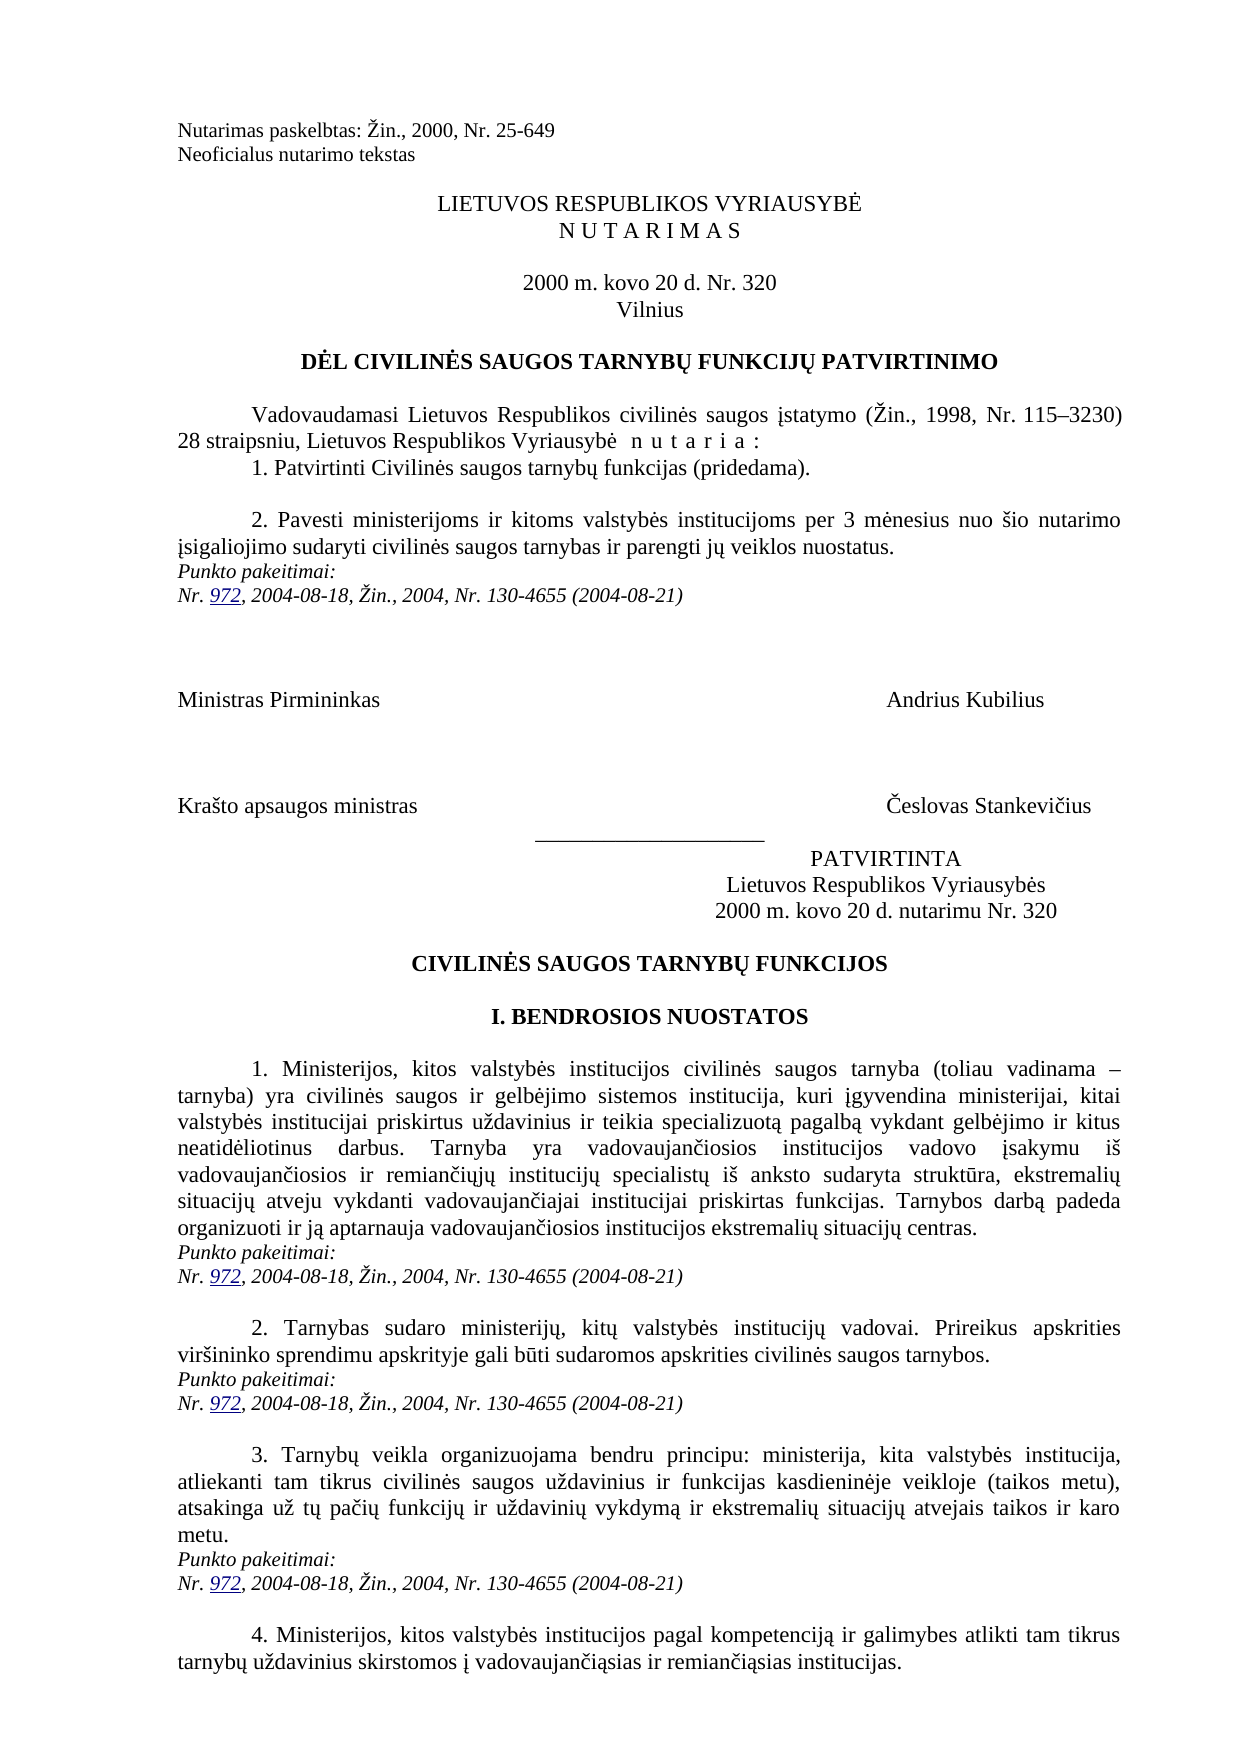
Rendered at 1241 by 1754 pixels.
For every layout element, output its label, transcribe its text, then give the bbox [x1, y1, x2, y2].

text Nr. 972, 2004-08-18, Žin., 2004, Nr. 130-4655 (2004-08-21) [177, 1391, 1122, 1415]
text Punkto pakeitimai: [177, 1547, 1122, 1571]
subtitle I. BENDROSIOS NUOSTATOS [177, 1003, 1122, 1029]
text 3. Tarnybų veikla organizuojama bendru principu: ministerija, kita valstybės institucija, atliekanti tam tikrus civilinės saugos uždavinius ir funkcijas kasdieninėje veikloje (taikos metu), atsakinga už tų pačių funkcijų ir uždavinių vykdymą ir ekstremalių situacijų atvejais taikos ir karo metu. [177, 1442, 1122, 1547]
text Punkto pakeitimai: [177, 1240, 1122, 1264]
text Punkto pakeitimai: [177, 1367, 1122, 1391]
text 2000 m. kovo 20 d. Nr. 320 [177, 269, 1122, 296]
subtitle DĖL civilinės saugos tarnybų funkcijų patvirtinimo [177, 348, 1122, 375]
text Punkto pakeitimai: [177, 559, 1122, 583]
text CIVILINĖS SAUGOS TARNYBŲ FUNKCIJOS [177, 950, 1122, 976]
text 1. Ministerijos, kitos valstybės institucijos civilinės saugos tarnyba (toliau vadinama – tarnyba) yra civilinės saugos ir gelbėjimo sistemos institucija, kuri įgyvendina ministerijai, kitai valstybės institucijai priskirtus uždavinius ir teikia specializuotą pagalbą vykdant gelbėjimo ir kitus neatidėliotinus darbus. Tarnyba yra vadovaujančiosios institucijos vadovo įsakymu iš vadovaujančiosios ir remiančiųjų institucijų specialistų iš anksto sudaryta struktūra, ekstremalių situacijų atveju vykdanti vadovaujančiajai institucijai priskirtas funkcijas. Tarnybos darbą padeda organizuoti ir ją aptarnauja vadovaujančiosios institucijos ekstremalių situacijų centras. [177, 1055, 1122, 1240]
text 1. Patvirtinti Civilinės saugos tarnybų funkcijas (pridedama). [177, 454, 1122, 480]
text Nr. 972, 2004-08-18, Žin., 2004, Nr. 130-4655 (2004-08-21) [177, 583, 1122, 607]
text Patvirtinta [650, 844, 1122, 871]
text Lietuvos Respublikos Vyriausybės 2000 m. kovo 20 d. nutarimu Nr. 320 [650, 871, 1122, 924]
text 2. Pavesti ministerijoms ir kitoms valstybės institucijoms per 3 mėnesius nuo šio nutarimo įsigaliojimo sudaryti civilinės saugos tarnybas ir parengti jų veiklos nuostatus. [177, 507, 1122, 559]
text Nr. 972, 2004-08-18, Žin., 2004, Nr. 130-4655 (2004-08-21) [177, 1571, 1122, 1595]
text 2. Tarnybas sudaro ministerijų, kitų valstybės institucijų vadovai. Prireikus apskrities viršininko sprendimu apskrityje gali būti sudaromos apskrities civilinės saugos tarnybos. [177, 1314, 1122, 1367]
text Krašto apsaugos ministras Česlovas Stankevičius [177, 792, 1122, 818]
text Nr. 972, 2004-08-18, Žin., 2004, Nr. 130-4655 (2004-08-21) [177, 1264, 1122, 1288]
text Vilnius [177, 296, 1122, 322]
text LIETUVOS RESPUBLIKOS VYRIAUSYBĖ [177, 190, 1122, 217]
text Ministras Pirmininkas Andrius Kubilius [177, 686, 1122, 713]
text ____________________ [177, 818, 1122, 844]
text Vadovaudamasi Lietuvos Respublikos civilinės saugos įstatymo (Žin., 1998, Nr. 115–3230) 28 straipsniu, Lietuvos Respublikos Vyriausybė nutaria: [177, 401, 1122, 454]
text Neoficialus nutarimo tekstas [177, 142, 1122, 166]
text Nutarimas paskelbtas: Žin., 2000, Nr. 25-649 [177, 118, 1122, 142]
text N U T A R I M A S [177, 217, 1122, 243]
text 4. Ministerijos, kitos valstybės institucijos pagal kompetenciją ir galimybes atlikti tam tikrus tarnybų uždavinius skirstomos į vadovaujančiąsias ir remiančiąsias institucijas. [177, 1621, 1122, 1674]
